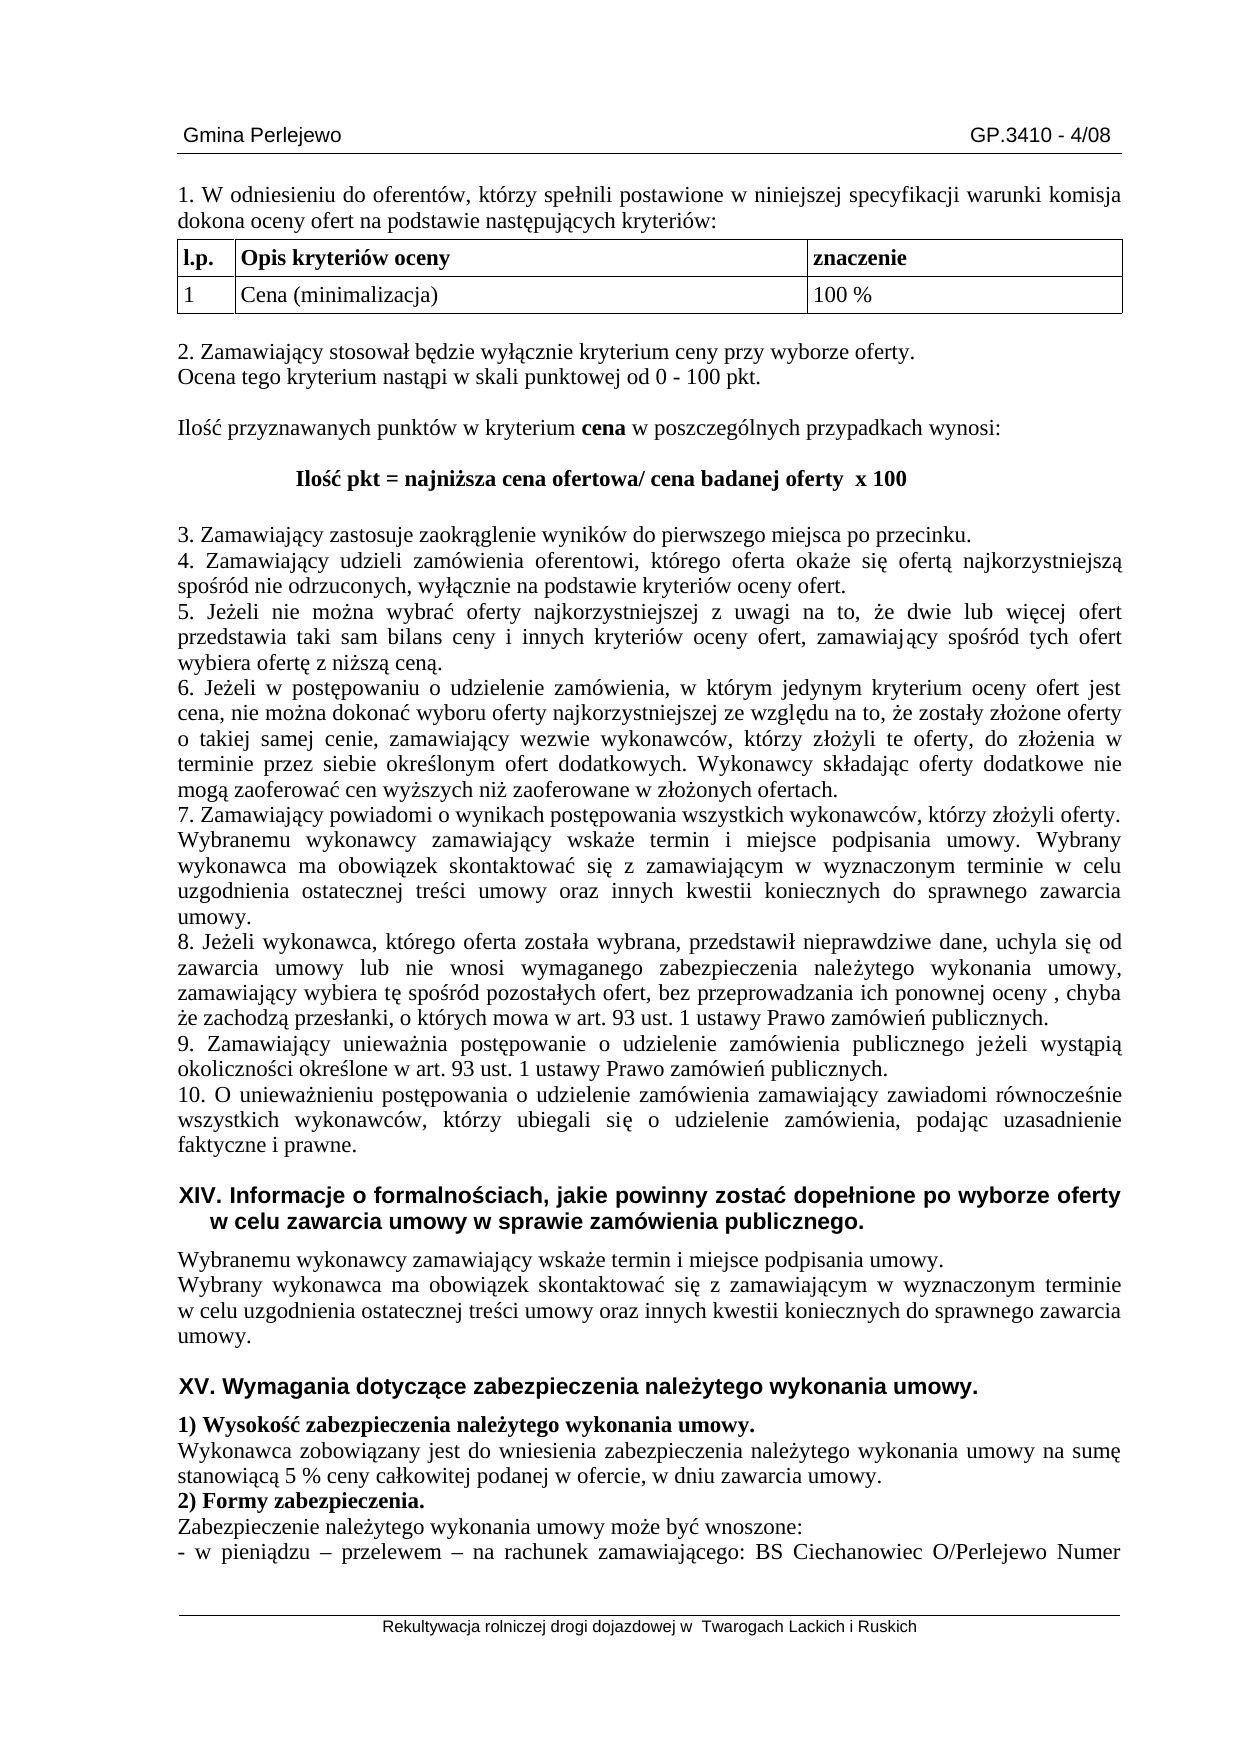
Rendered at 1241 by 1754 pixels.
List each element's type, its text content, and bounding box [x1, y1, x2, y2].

text 5. Jeżeli nie można wybrać oferty najkorzystniejszej z uwagi na to, że dwie lub więcej ofert przedstawia taki sam bilans ceny i innych kryteriów oceny ofert, zamawiający spośród tych ofert wybiera ofertę z niższą ceną. [177, 599, 1122, 675]
text Ocena tego kryterium nastąpi w skali punktowej od 0 - 100 pkt. [177, 364, 1122, 389]
text XV. Wymagania dotyczące zabezpieczenia należytego wykonania umowy. [179, 1374, 1122, 1400]
text 10. O unieważnieniu postępowania o udzielenie zamówienia zamawiający zawiadomi równocześnie wszystkich wykonawców, którzy ubiegali się o udzielenie zamówienia, podając uzasadnienie faktyczne i prawne. [177, 1082, 1122, 1158]
text 9. Zamawiający unieważnia postępowanie o udzielenie zamówienia publicznego jeżeli wystąpią okoliczności określone w art. 93 ust. 1 ustawy Prawo zamówień publicznych. [177, 1031, 1122, 1082]
text 2) Formy zabezpieczenia. [177, 1488, 1122, 1514]
table_cell 1 [178, 277, 234, 313]
table_header znaczenie [808, 240, 1122, 276]
table_cell 100 % [808, 277, 1122, 313]
text Ilość pkt = najniższa cena ofertowa/ cena badanej oferty x 100 [177, 466, 1122, 491]
text 7. Zamawiający powiadomi o wynikach postępowania wszystkich wykonawców, którzy złożyli oferty. [177, 802, 1122, 827]
text XIV. Informacje o formalnościach, jakie powinny zostać dopełnione po wyborze oferty w celu zawarcia umowy w sprawie zamówienia publicznego. [179, 1183, 1122, 1234]
text Wybrany wykonawca ma obowiązek skontaktować się z zamawiającym w wyznaczonym terminie w celu uzgodnienia ostatecznej treści umowy oraz innych kwestii koniecznych do sprawnego zawarcia umowy. [177, 1272, 1122, 1349]
text Wybranemu wykonawcy zamawiający wskaże termin i miejsce podpisania umowy. [177, 1247, 1122, 1272]
text 1. W odniesieniu do oferentów, którzy spełnili postawione w niniejszej specyfikacji warunki komisja dokona oceny ofert na podstawie następujących kryteriów: [177, 182, 1122, 233]
text - w pieniądzu – przelewem – na rachunek zamawiającego: BS Ciechanowiec O/Perlejewo Numer [177, 1539, 1122, 1565]
text 3. Zamawiający zastosuje zaokrąglenie wyników do pierwszego miejsca po przecinku. [177, 522, 1122, 548]
text Wykonawca zobowiązany jest do wniesienia zabezpieczenia należytego wykonania umowy na sumę stanowiącą 5 % ceny całkowitej podanej w ofercie, w dniu zawarcia umowy. [177, 1438, 1122, 1488]
text 8. Jeżeli wykonawca, którego oferta została wybrana, przedstawił nieprawdziwe dane, uchyla się od zawarcia umowy lub nie wnosi wymaganego zabezpieczenia należytego wykonania umowy, zamawiający wybiera tę spośród pozostałych ofert, bez przeprowadzania ich ponownej oceny , chyba że zachodzą przesłanki, o których mowa w art. 93 ust. 1 ustawy Prawo zamówień publicznych. [177, 929, 1122, 1031]
table_header Opis kryteriów oceny [236, 240, 807, 276]
text Ilość przyznawanych punktów w kryterium cena w poszczególnych przypadkach wynosi: [177, 415, 1122, 440]
text 1) Wysokość zabezpieczenia należytego wykonania umowy. [177, 1412, 1122, 1438]
text 2. Zamawiający stosował będzie wyłącznie kryterium ceny przy wyborze oferty. [177, 339, 1122, 364]
text Wybranemu wykonawcy zamawiający wskaże termin i miejsce podpisania umowy. Wybrany wykonawca ma obowiązek skontaktować się z zamawiającym w wyznaczonym terminie w celu uzgodnienia ostatecznej treści umowy oraz innych kwestii koniecznych do sprawnego zawarcia umowy. [177, 827, 1122, 929]
table_header l.p. [178, 240, 234, 276]
text 6. Jeżeli w postępowaniu o udzielenie zamówienia, w którym jedynym kryterium oceny ofert jest cena, nie można dokonać wyboru oferty najkorzystniejszej ze względu na to, że zostały złożone oferty o takiej samej cenie, zamawiający wezwie wykonawców, którzy złożyli te oferty, do złożenia w terminie przez siebie określonym ofert dodatkowych. Wykonawcy składając oferty dodatkowe nie mogą zaoferować cen wyższych niż zaoferowane w złożonych ofertach. [177, 675, 1122, 802]
text Zabezpieczenie należytego wykonania umowy może być wnoszone: [177, 1514, 1122, 1539]
text 4. Zamawiający udzieli zamówienia oferentowi, którego oferta okaże się ofertą najkorzystniejszą spośród nie odrzuconych, wyłącznie na podstawie kryteriów oceny ofert. [177, 548, 1122, 599]
table_cell Cena (minimalizacja) [236, 277, 807, 313]
